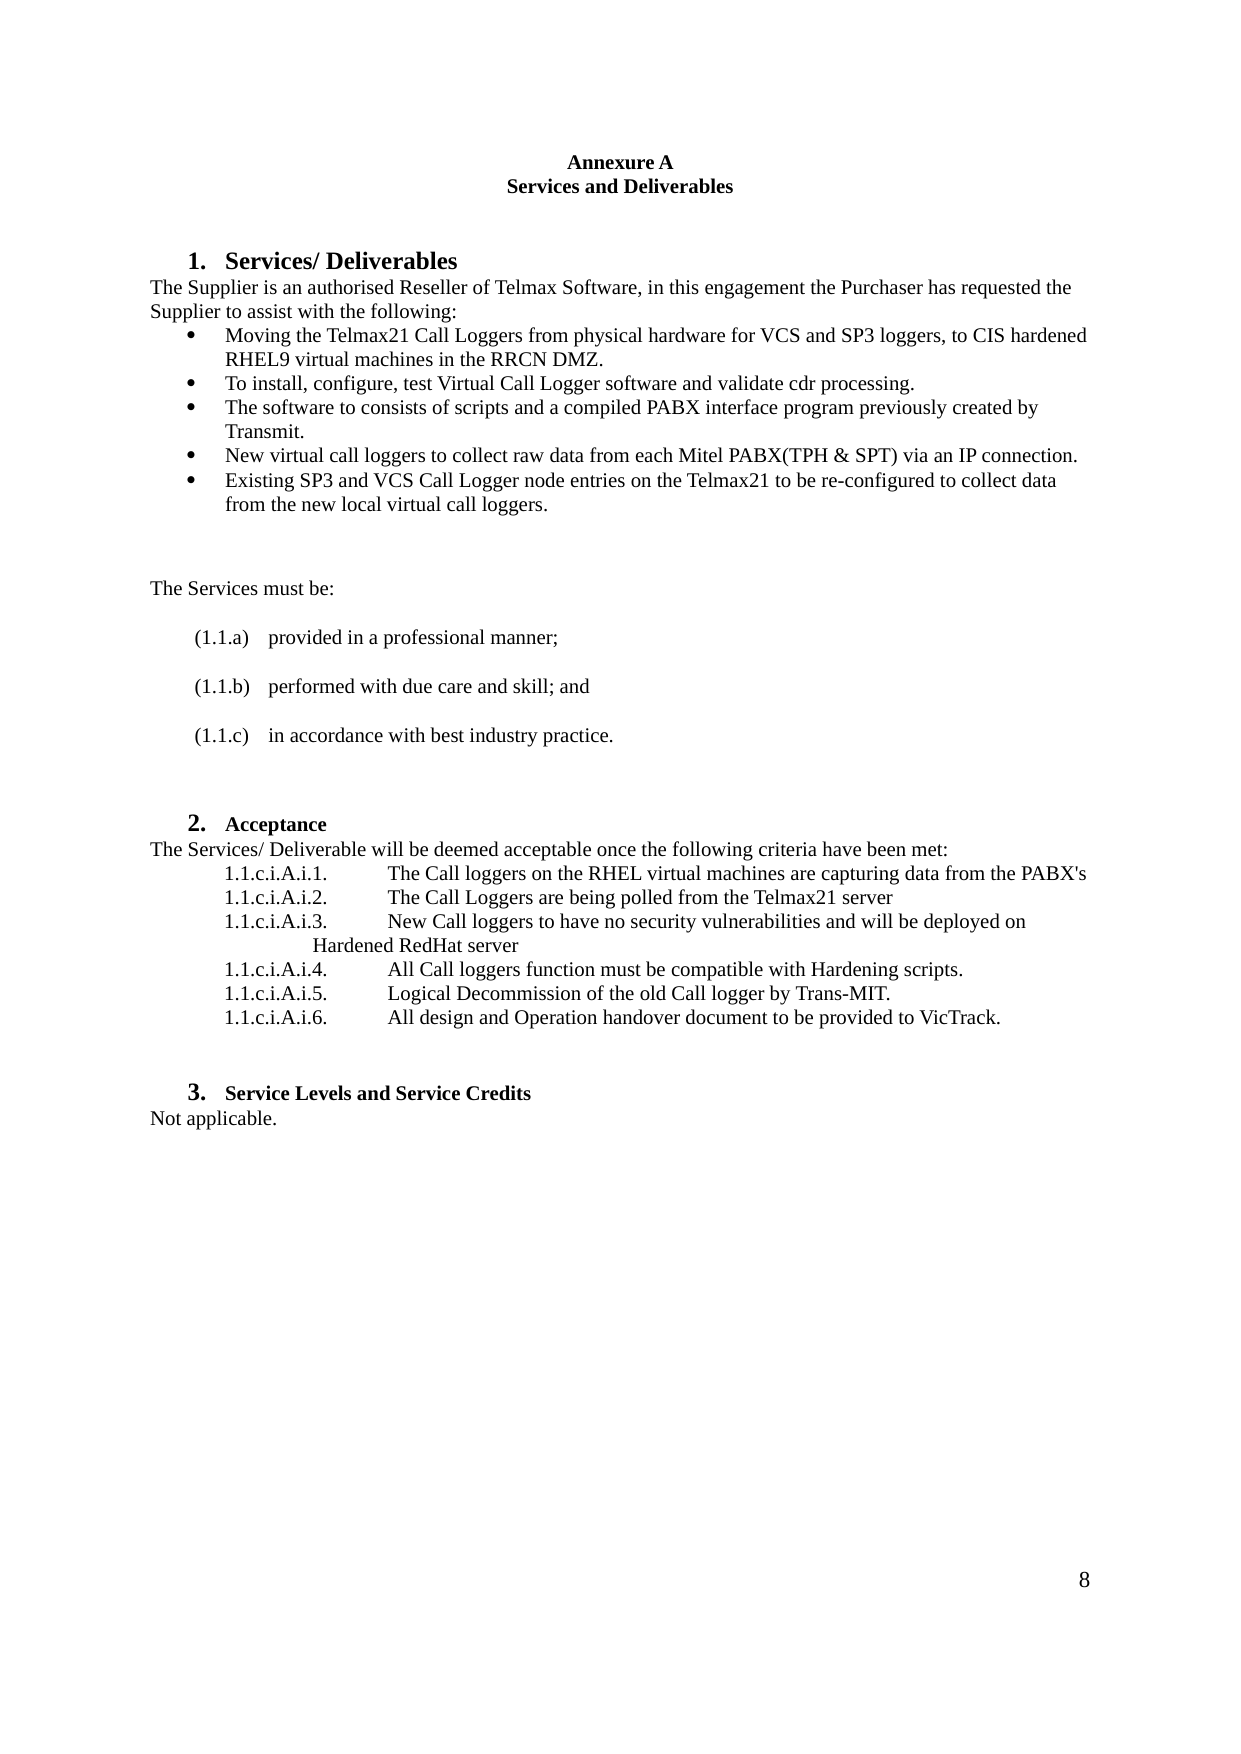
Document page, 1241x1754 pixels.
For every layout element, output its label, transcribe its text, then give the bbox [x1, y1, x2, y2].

list The Call Loggers are being polled from the Telmax21 server [224, 885, 1090, 909]
list All design and Operation handover document to be provided to VicTrack. [224, 1005, 1090, 1029]
subtitle in accordance with best industry practice. [194, 723, 1090, 747]
list Moving the Telmax21 Call Loggers from physical hardware for VCS and SP3 loggers, to CIS hardened RHEL9 virtual machines in the RRCN DMZ. [187, 323, 1090, 371]
list New Call loggers to have no security vulnerabilities and will be deployed on Hardened RedHat server [224, 909, 1090, 957]
text The Services/ Deliverable will be deemed acceptable once the following criteria have been met: [150, 837, 1090, 861]
text Not applicable. [150, 1106, 1090, 1130]
list New virtual call loggers to collect raw data from each Mitel PABX(TPH & SPT) via an IP connection. [187, 443, 1090, 467]
list The Call loggers on the RHEL virtual machines are capturing data from the PABX's [224, 861, 1090, 885]
text The Supplier is an authorised Reseller of Telmax Software, in this engagement the Purchaser has requested the Supplier to assist with the following: [150, 275, 1090, 323]
subtitle Annexure A [150, 150, 1090, 174]
list Logical Decommission of the old Call logger by Trans-MIT. [224, 981, 1090, 1005]
subtitle Service Levels and Service Credits [187, 1077, 1090, 1106]
subtitle provided in a professional manner; [194, 625, 1090, 649]
subtitle Acceptance [187, 808, 1090, 837]
subtitle performed with due care and skill; and [194, 674, 1090, 698]
subtitle Services and Deliverables [150, 174, 1090, 198]
list Existing SP3 and VCS Call Logger node entries on the Telmax21 to be re-configured to collect data from the new local virtual call loggers. [187, 467, 1090, 516]
list The software to consists of scripts and a compiled PABX interface program previously created by Transmit. [187, 395, 1090, 443]
list Services/ Deliverables [187, 246, 1090, 275]
list To install, configure, test Virtual Call Logger software and validate cdr processing. [187, 371, 1090, 395]
list All Call loggers function must be compatible with Hardening scripts. [224, 957, 1090, 981]
subtitle The Services must be: [150, 576, 1090, 600]
